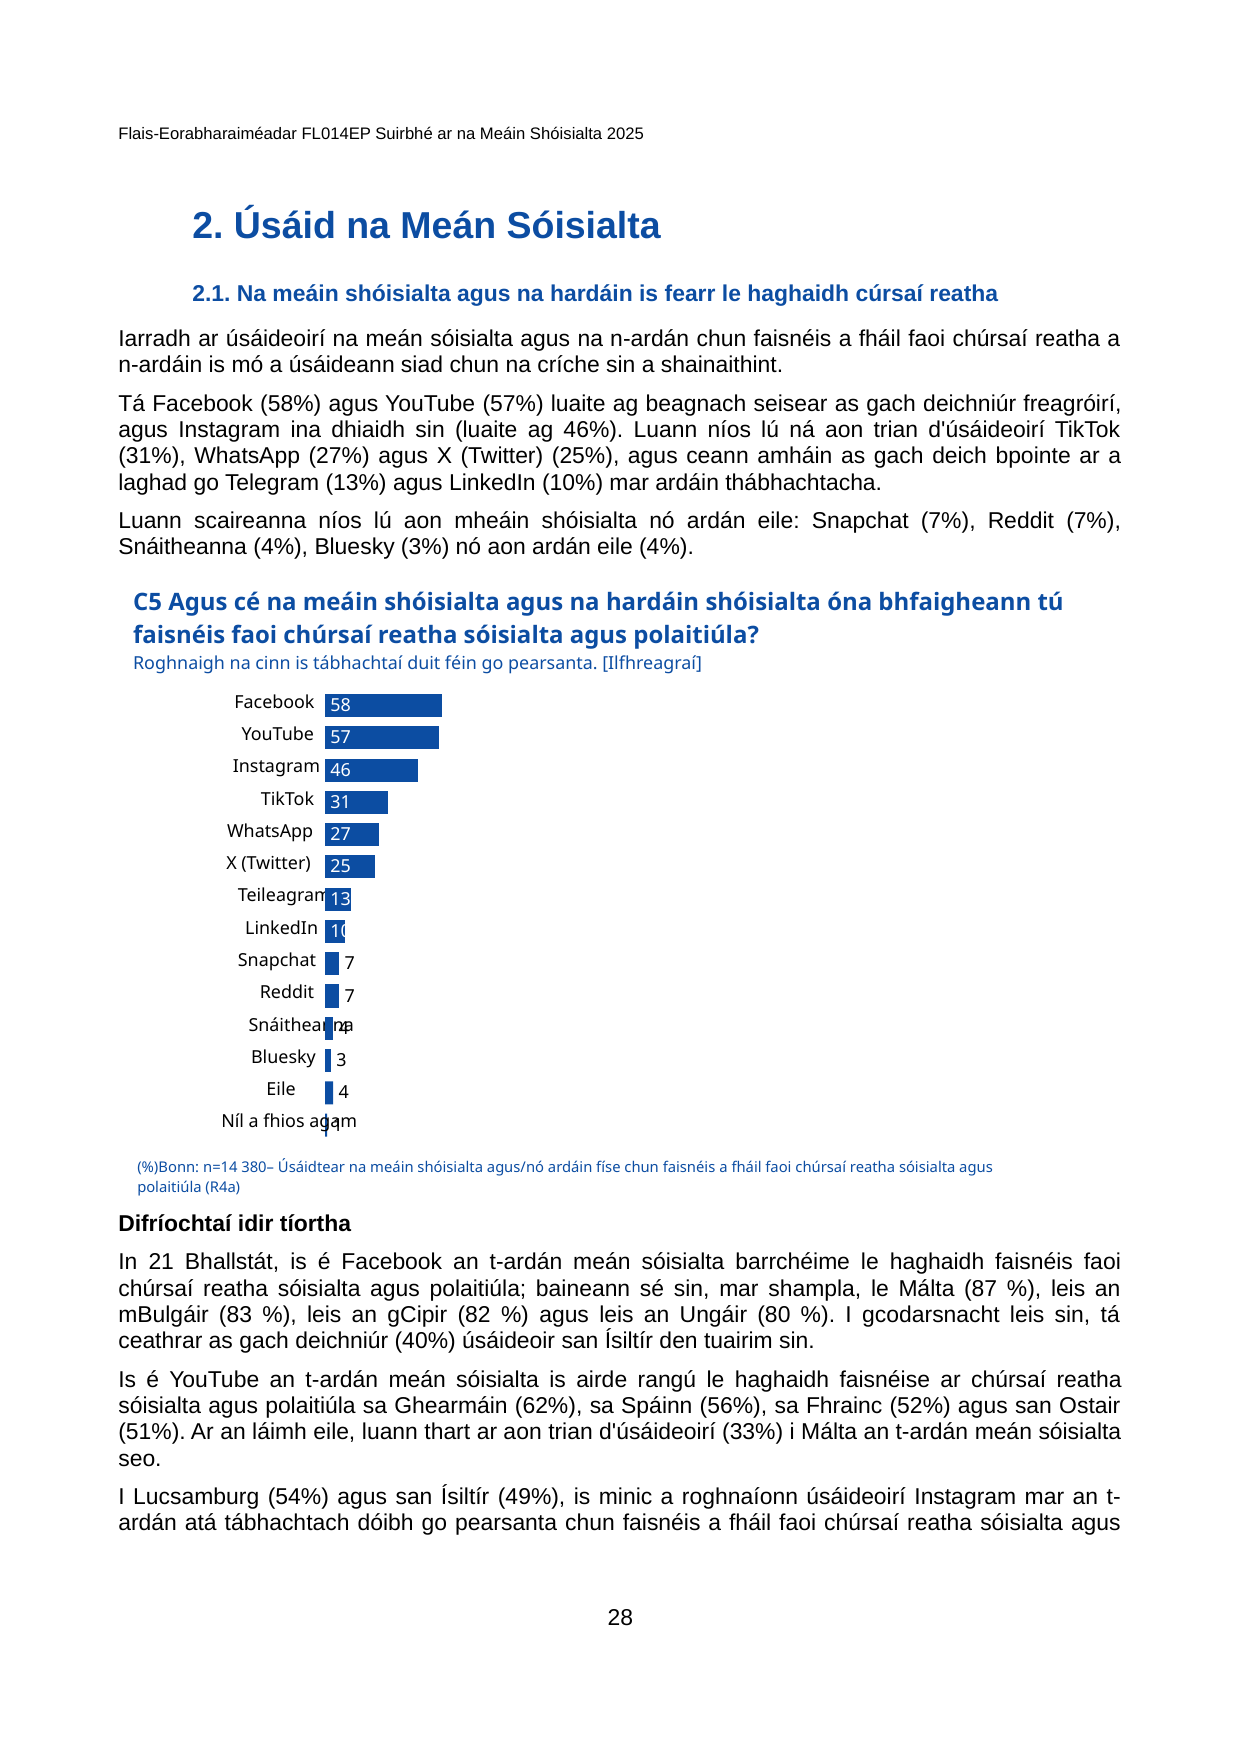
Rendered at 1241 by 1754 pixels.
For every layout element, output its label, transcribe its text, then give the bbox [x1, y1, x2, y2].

text Is é YouTube an t-ardán meán sóisialta is airde rangú le haghaidh faisnéise ar chúrsaí reatha sóisialta agus polaitiúla sa Ghearmáin (62%), sa Spáinn (56%), sa Fhrainc (52%) agus san Ostair (51%). Ar an láimh eile, luann thart ar aon trian d'úsáideoirí (33%) i Málta an t-ardán meán sóisialta seo. [118, 1366, 1122, 1471]
text Iarradh ar úsáideoirí na meán sóisialta agus na n-ardán chun faisnéis a fháil faoi chúrsaí reatha a n-ardáin is mó a úsáideann siad chun na críche sin a shainaithint. [118, 325, 1122, 378]
subtitle 2.1. Na meáin shóisialta agus na hardáin is fearr le haghaidh cúrsaí reatha [118, 280, 1122, 306]
text Tá Facebook (58%) agus YouTube (57%) luaite ag beagnach seisear as gach deichniúr freagróirí, agus Instagram ina dhiaidh sin (luaite ag 46%). Luann níos lú ná aon trian d'úsáideoirí TikTok (31%), WhatsApp (27%) agus X (Twitter) (25%), agus ceann amháin as gach deich bpointe ar a laghad go Telegram (13%) agus LinkedIn (10%) mar ardáin thábhachtacha. [118, 389, 1122, 495]
text Luann scaireanna níos lú aon mheáin shóisialta nó ardán eile: Snapchat (7%), Reddit (7%), Snáitheanna (4%), Bluesky (3%) nó aon ardán eile (4%). [118, 507, 1122, 559]
text Difríochtaí idir tíortha [118, 571, 1122, 1236]
text In 21 Bhallstát, is é Facebook an t-ardán meán sóisialta barrchéime le haghaidh faisnéis faoi chúrsaí reatha sóisialta agus polaitiúla; baineann sé sin, mar shampla, le Málta (87 %), leis an mBulgáir (83 %), leis an gCipir (82 %) agus leis an Ungáir (80 %). I gcodarsnacht leis sin, tá ceathrar as gach deichniúr (40%) úsáideoir san Ísiltír den tuairim sin. [118, 1248, 1122, 1354]
text I Lucsamburg (54%) agus san Ísiltír (49%), is minic a roghnaíonn úsáideoirí Instagram mar an t-ardán atá tábhachtach dóibh go pearsanta chun faisnéis a fháil faoi chúrsaí reatha sóisialta agus [118, 1483, 1122, 1536]
subtitle 2. Úsáid na Meán Sóisialta [118, 204, 1122, 247]
